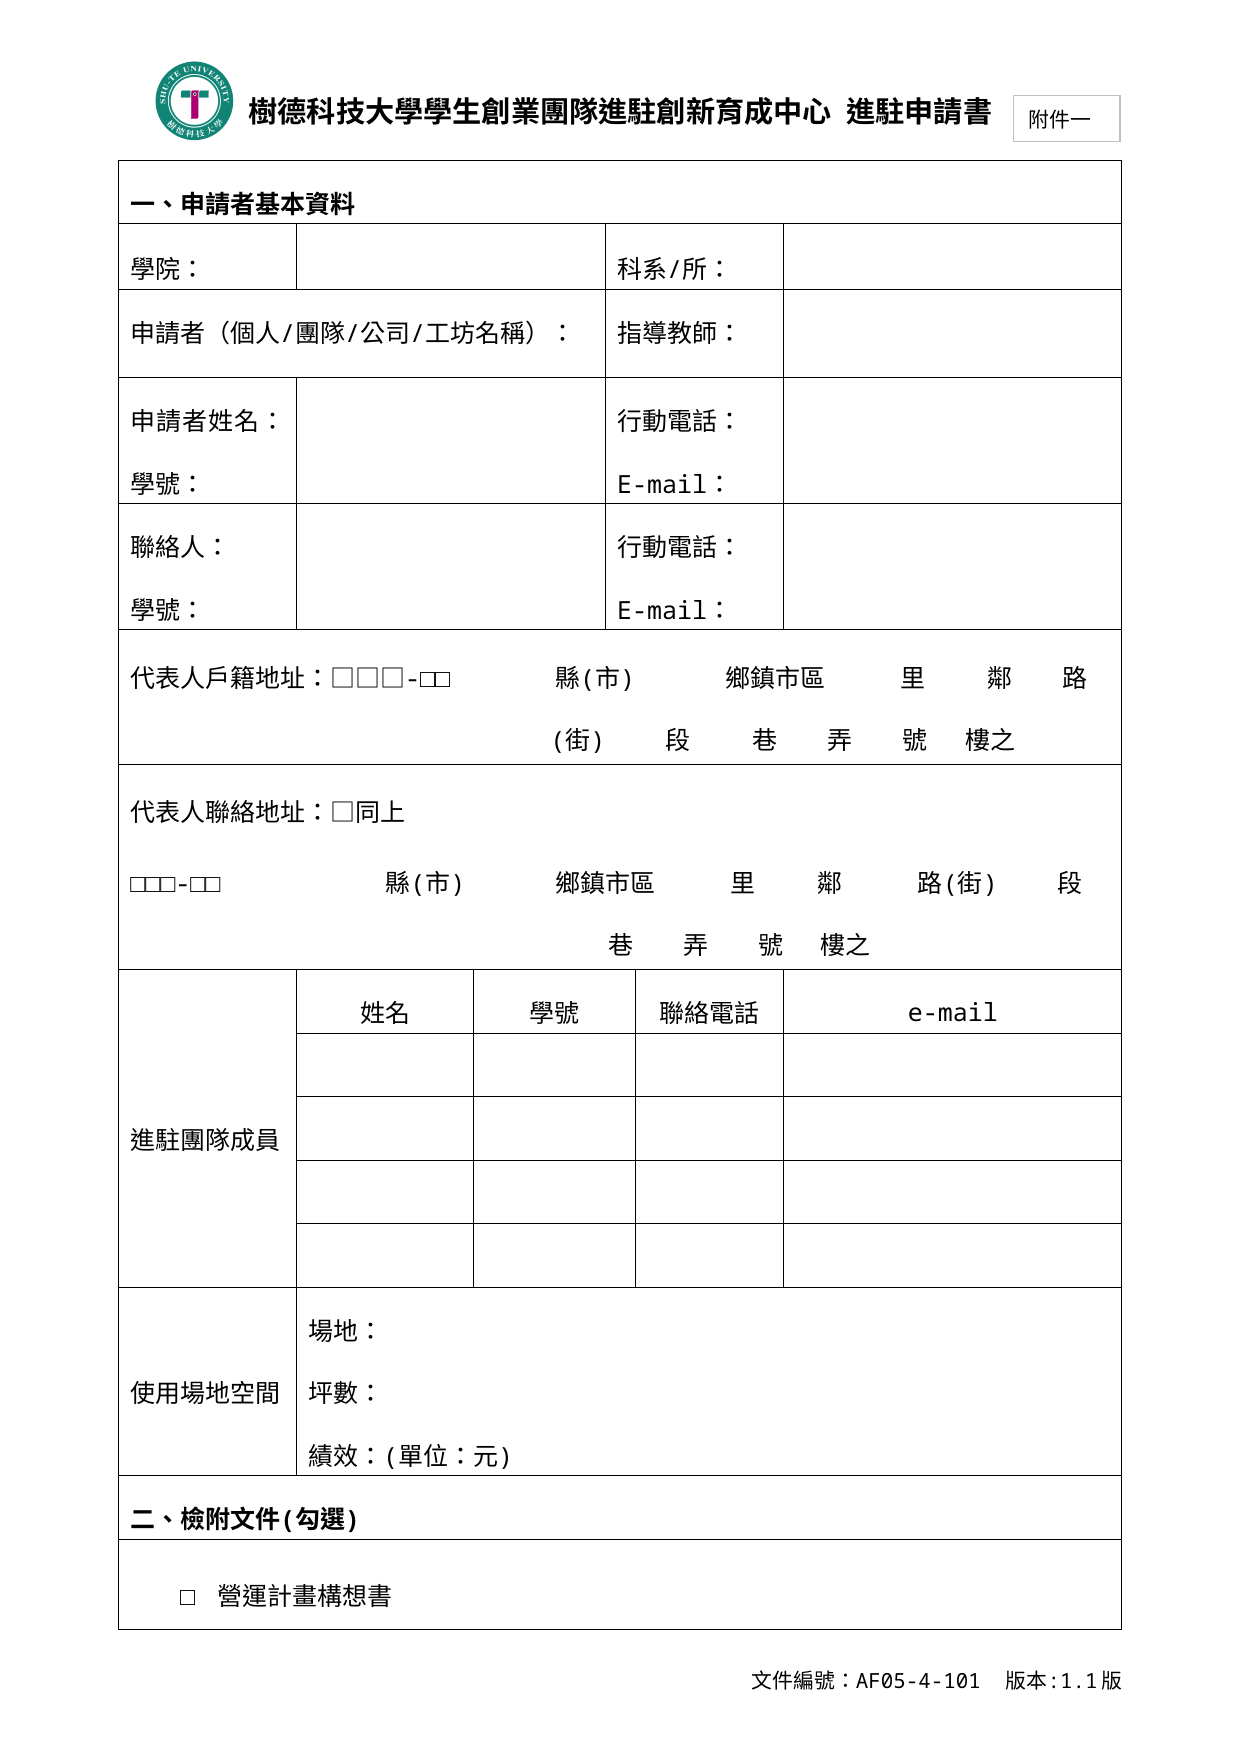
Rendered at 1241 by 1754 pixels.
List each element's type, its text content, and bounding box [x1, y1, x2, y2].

table_cell 聯絡人： 學號： [119, 504, 296, 629]
table_cell 代表人聯絡地址：□同上 □□□-□□ 縣(市) 鄉鎮市區 里 鄰 路(街) 段 巷 弄 號 樓之 [119, 765, 1121, 969]
table_cell 行動電話： E-mail： [606, 504, 783, 629]
table_cell 營運計畫構想書 其他附件： [119, 1540, 1121, 1628]
table_cell [297, 224, 605, 289]
table_cell [784, 1034, 1121, 1096]
table_cell [784, 1097, 1121, 1159]
table_cell [636, 1034, 783, 1096]
table_cell [474, 1034, 635, 1096]
table_cell [784, 378, 1121, 503]
table_cell [784, 1224, 1121, 1287]
table_cell [297, 504, 605, 629]
table_cell [297, 1161, 473, 1223]
table_cell [636, 1161, 783, 1223]
table_cell 科系/所： [606, 224, 783, 289]
table_cell e-mail [784, 970, 1121, 1032]
table_cell 申請者姓名：學號： [119, 378, 296, 503]
table_cell [297, 1224, 473, 1287]
table_cell 代表人戶籍地址：□□□-□□ 縣(市) 鄉鎮市區 里 鄰 路(街) 段 巷 弄 號 樓之 [119, 630, 1121, 764]
table_cell [784, 504, 1121, 629]
table_cell 進駐團隊成員 [119, 970, 296, 1287]
table_cell 二、檢附文件(勾選) [119, 1476, 1121, 1539]
table_cell [636, 1097, 783, 1159]
table_cell 指導教師： [606, 290, 783, 377]
table_cell [784, 290, 1121, 377]
table_cell [297, 378, 605, 503]
table_cell 姓名 [297, 970, 473, 1032]
table_cell 學院： [119, 224, 296, 289]
table_cell [474, 1097, 635, 1159]
table_cell [297, 1097, 473, 1159]
table_cell [784, 1161, 1121, 1223]
table_cell [784, 224, 1121, 289]
table_cell 行動電話： E-mail： [606, 378, 783, 503]
table_cell 聯絡電話 [636, 970, 783, 1032]
table_cell [636, 1224, 783, 1287]
table_cell 場地： 坪數： 績效：(單位：元) [297, 1288, 1121, 1475]
table_cell 申請者（個人/團隊/公司/工坊名稱）： [119, 290, 605, 377]
table_cell [474, 1161, 635, 1223]
table_cell 使用場地空間 [119, 1288, 296, 1475]
table_cell 學號 [474, 970, 635, 1032]
table_cell [297, 1034, 473, 1096]
table_header 一、申請者基本資料 [119, 161, 1121, 223]
table_cell [474, 1224, 635, 1287]
